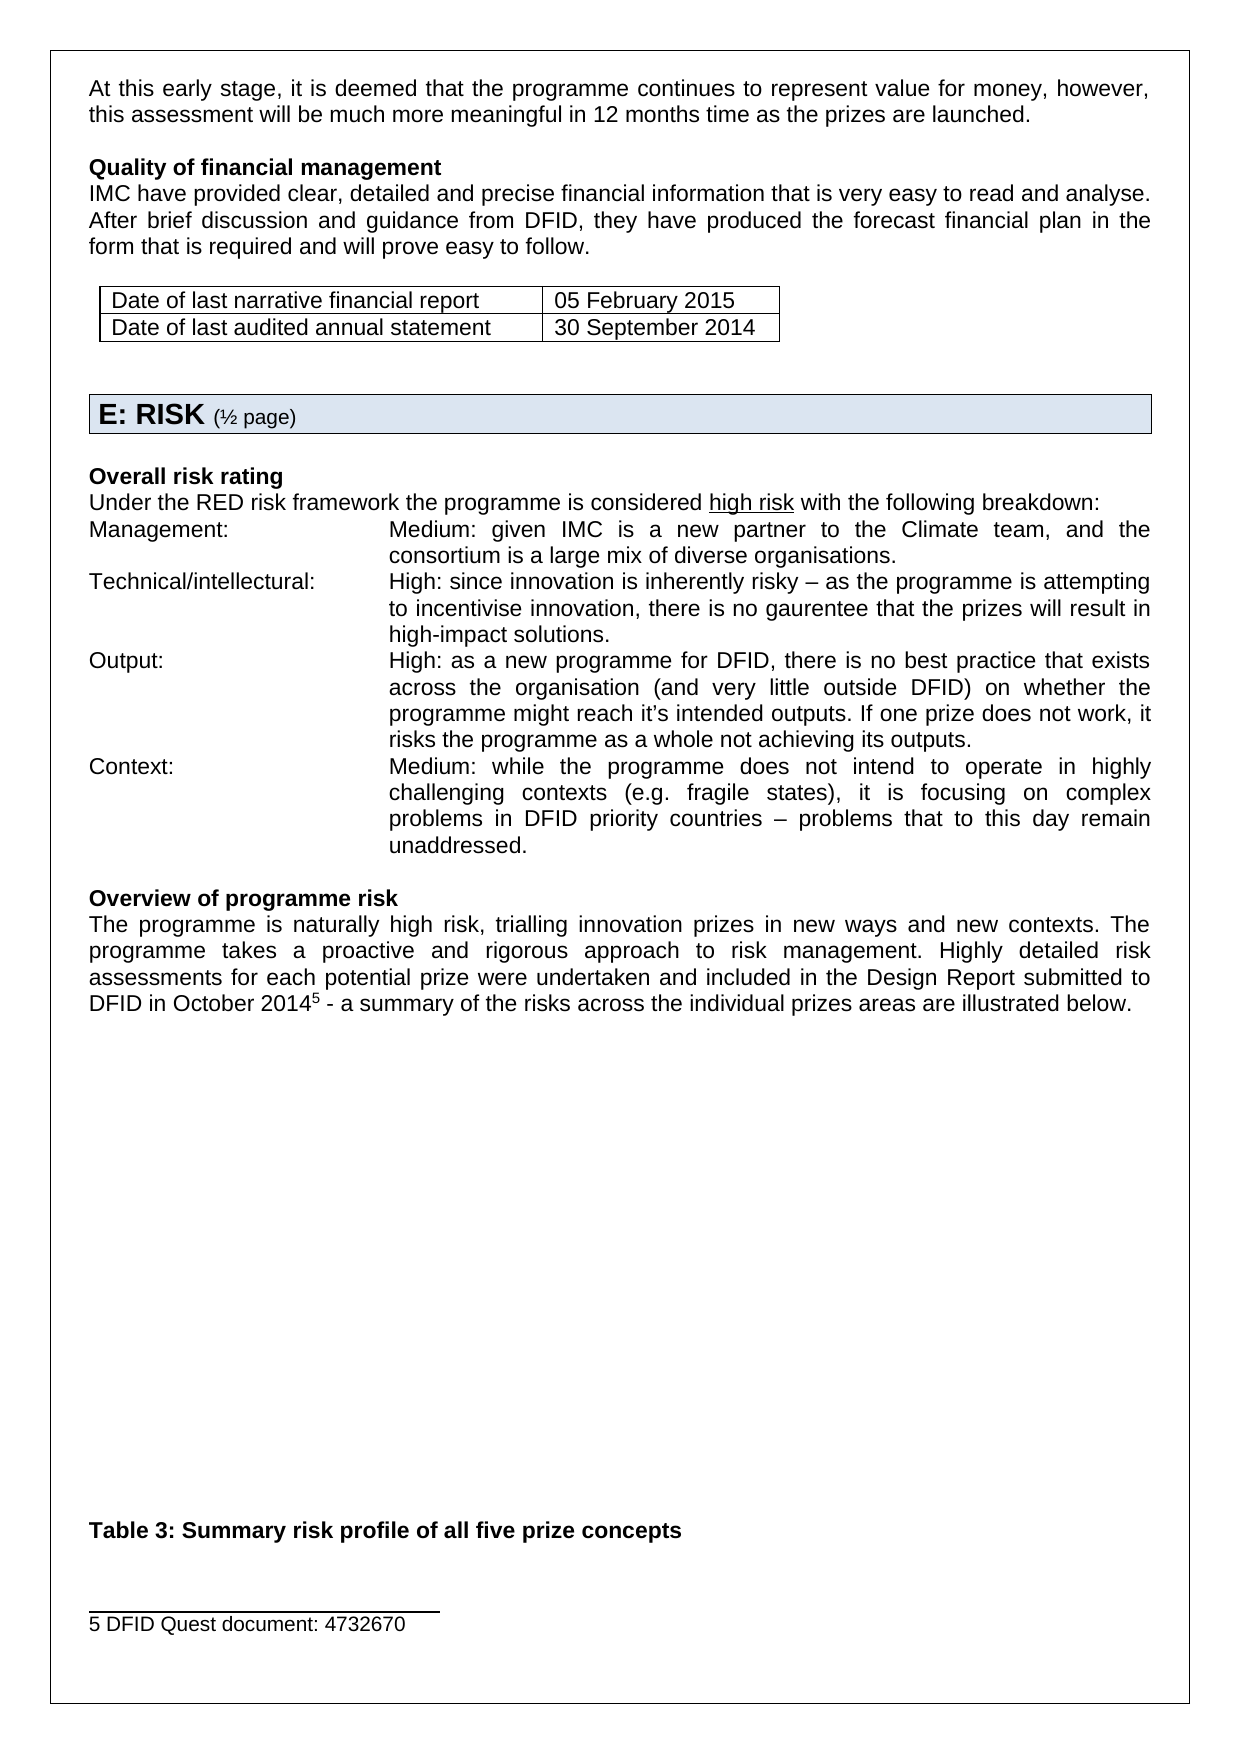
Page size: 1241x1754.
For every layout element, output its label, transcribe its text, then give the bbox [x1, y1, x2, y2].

text Management: Medium: given IMC is a new partner to the Climate team, and the consortium is a large mix of diverse organisations. [89, 516, 1152, 568]
text Table 3: Summary risk profile of all five prize concepts [89, 1517, 1152, 1543]
text E: RISK (½ page) [90, 395, 1151, 433]
text DFID Quest document: 4732670 [89, 1612, 1152, 1636]
text Technical/intellectural: High: since innovation is inherently risky – as the programme is attempting to incentivise innovation, there is no gaurentee that the prizes will result in high-impact solutions. [89, 568, 1152, 647]
table_header 05 February 2015 [543, 287, 779, 313]
text Overview of programme risk [89, 884, 1152, 911]
text IMC have provided clear, detailed and precise financial information that is very easy to read and analyse. After brief discussion and guidance from DFID, they have produced the forecast financial plan in the form that is required and will prove easy to follow. [89, 180, 1152, 259]
table_header Date of last narrative financial report [101, 287, 542, 313]
table_cell 30 September 2014 [543, 314, 779, 341]
text At this early stage, it is deemed that the programme continues to represent value for money, however, this assessment will be much more meaningful in 12 months time as the prizes are launched. [89, 75, 1152, 128]
text Under the RED risk framework the programme is considered high risk with the following breakdown: [89, 489, 1152, 516]
text Overall risk rating [89, 463, 1152, 489]
text Context: Medium: while the programme does not intend to operate in highly challenging contexts (e.g. fragile states), it is focusing on complex problems in DFID priority countries – problems that to this day remain unaddressed. [89, 753, 1152, 858]
table_cell Date of last audited annual statement [101, 314, 542, 341]
text The programme is naturally high risk, trialling innovation prizes in new ways and new contexts. The programme takes a proactive and rigorous approach to risk management. Highly detailed risk assessments for each potential prize were undertaken and included in the Design Report submitted to DFID in October 2014 - a summary of the risks across the individual prizes areas are illustrated below. [89, 911, 1152, 1016]
text Output: High: as a new programme for DFID, there is no best practice that exists across the organisation (and very little outside DFID) on whether the programme might reach it’s intended outputs. If one prize does not work, it risks the programme as a whole not achieving its outputs. [89, 647, 1152, 753]
text Quality of financial management [89, 154, 1152, 180]
